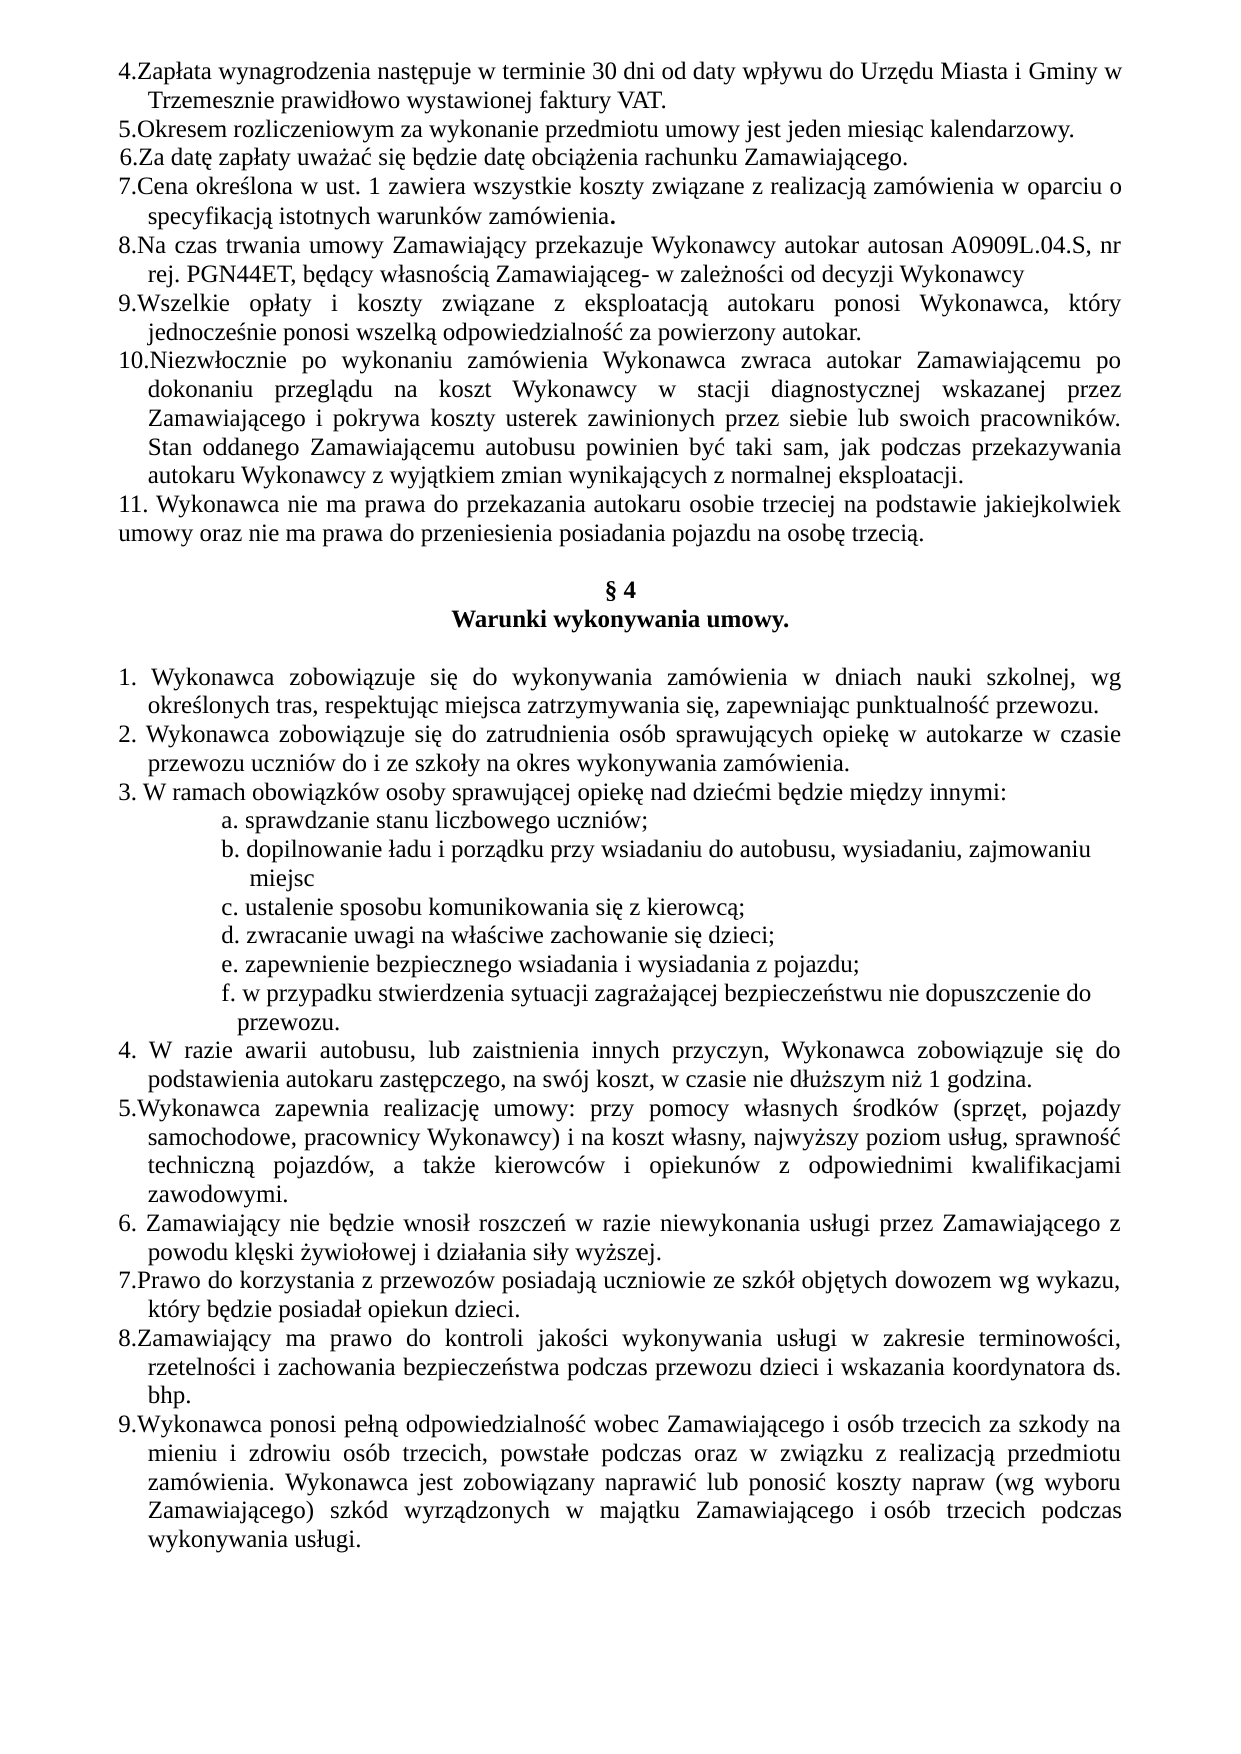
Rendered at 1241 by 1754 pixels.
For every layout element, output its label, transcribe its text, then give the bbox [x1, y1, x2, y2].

text 4.Zapłata wynagrodzenia następuje w terminie 30 dni od daty wpływu do Urzędu Miasta i Gminy w Trzemesznie prawidłowo wystawionej faktury VAT. [118, 56, 1122, 114]
text 7.Cena określona w ust. 1 zawiera wszystkie koszty związane z realizacją zamówienia w oparciu o specyfikacją istotnych warunków zamówienia. [118, 171, 1122, 231]
text 8.Zamawiający ma prawo do kontroli jakości wykonywania usługi w zakresie terminowości, rzetelności i zachowania bezpieczeństwa podczas przewozu dzieci i wskazania koordynatora ds. bhp. [118, 1323, 1122, 1409]
text 4. W razie awarii autobusu, lub zaistnienia innych przyczyn, Wykonawca zobowiązuje się do podstawienia autokaru zastępczego, na swój koszt, w czasie nie dłuższym niż 1 godzina. [118, 1036, 1122, 1093]
text d. zwracanie uwagi na właściwe zachowanie się dzieci; [118, 921, 1122, 949]
text b. dopilnowanie ładu i porządku przy wsiadaniu do autobusu, wysiadaniu, zajmowaniu [118, 834, 1122, 863]
list 6.Za datę zapłaty uważać się będzie datę obciążenia rachunku Zamawiającego. [119, 142, 1122, 171]
text a. sprawdzanie stanu liczbowego uczniów; [118, 806, 1122, 834]
text miejsc [118, 863, 1122, 892]
text 6. Zamawiający nie będzie wnosił roszczeń w razie niewykonania usługi przez Zamawiającego z powodu klęski żywiołowej i działania siły wyższej. [118, 1208, 1122, 1266]
text 9.Wszelkie opłaty i koszty związane z eksploatacją autokaru ponosi Wykonawca, który jednocześnie ponosi wszelką odpowiedzialność za powierzony autokar. [118, 288, 1122, 346]
text 5.Okresem rozliczeniowym za wykonanie przedmiotu umowy jest jeden miesiąc kalendarzowy. [118, 114, 1122, 142]
text 8.Na czas trwania umowy Zamawiający przekazuje Wykonawcy autokar autosan A0909L.04.S, nr rej. PGN44ET, będący własnością Zamawiająceg- w zależności od decyzji Wykonawcy [118, 231, 1122, 288]
text 7.Prawo do korzystania z przewozów posiadają uczniowie ze szkół objętych dowozem wg wykazu, który będzie posiadał opiekun dzieci. [118, 1266, 1122, 1323]
text e. zapewnienie bezpiecznego wsiadania i wysiadania z pojazdu; [118, 949, 1122, 978]
text 10.Niezwłocznie po wykonaniu zamówienia Wykonawca zwraca autokar Zamawiającemu po dokonaniu przeglądu na koszt Wykonawcy w stacji diagnostycznej wskazanej przez Zamawiającego i pokrywa koszty usterek zawinionych przez siebie lub swoich pracowników. Stan oddanego Zamawiającemu autobusu powinien być taki sam, jak podczas przekazywania autokaru Wykonawcy z wyjątkiem zmian wynikających z normalnej eksploatacji. [118, 346, 1122, 489]
text Warunki wykonywania umowy. [118, 604, 1122, 633]
text 11. Wykonawca nie ma prawa do przekazania autokaru osobie trzeciej na podstawie jakiejkolwiek umowy oraz nie ma prawa do przeniesienia posiadania pojazdu na osobę trzecią. [118, 489, 1122, 547]
text 5.Wykonawca zapewnia realizację umowy: przy pomocy własnych środków (sprzęt, pojazdy samochodowe, pracownicy Wykonawcy) i na koszt własny, najwyższy poziom usług, sprawność techniczną pojazdów, a także kierowców i opiekunów z odpowiednimi kwalifikacjami zawodowymi. [118, 1093, 1122, 1208]
text 3. W ramach obowiązków osoby sprawującej opiekę nad dziećmi będzie między innymi: [118, 777, 1122, 806]
text c. ustalenie sposobu komunikowania się z kierowcą; [118, 892, 1122, 921]
text przewozu. [118, 1007, 1122, 1036]
text § 4 [118, 576, 1122, 604]
text 2. Wykonawca zobowiązuje się do zatrudnienia osób sprawujących opiekę w autokarze w czasie przewozu uczniów do i ze szkoły na okres wykonywania zamówienia. [118, 719, 1122, 777]
text 1. Wykonawca zobowiązuje się do wykonywania zamówienia w dniach nauki szkolnej, wg określonych tras, respektując miejsca zatrzymywania się, zapewniając punktualność przewozu. [118, 662, 1122, 719]
text f. w przypadku stwierdzenia sytuacji zagrażającej bezpieczeństwu nie dopuszczenie do [118, 978, 1122, 1007]
text 9.Wykonawca ponosi pełną odpowiedzialność wobec Zamawiającego i osób trzecich za szkody na mieniu i zdrowiu osób trzecich, powstałe podczas oraz w związku z realizacją przedmiotu zamówienia. Wykonawca jest zobowiązany naprawić lub ponosić koszty napraw (wg wyboru Zamawiającego) szkód wyrządzonych w majątku Zamawiającego i osób trzecich podczas wykonywania usługi. [118, 1409, 1122, 1553]
